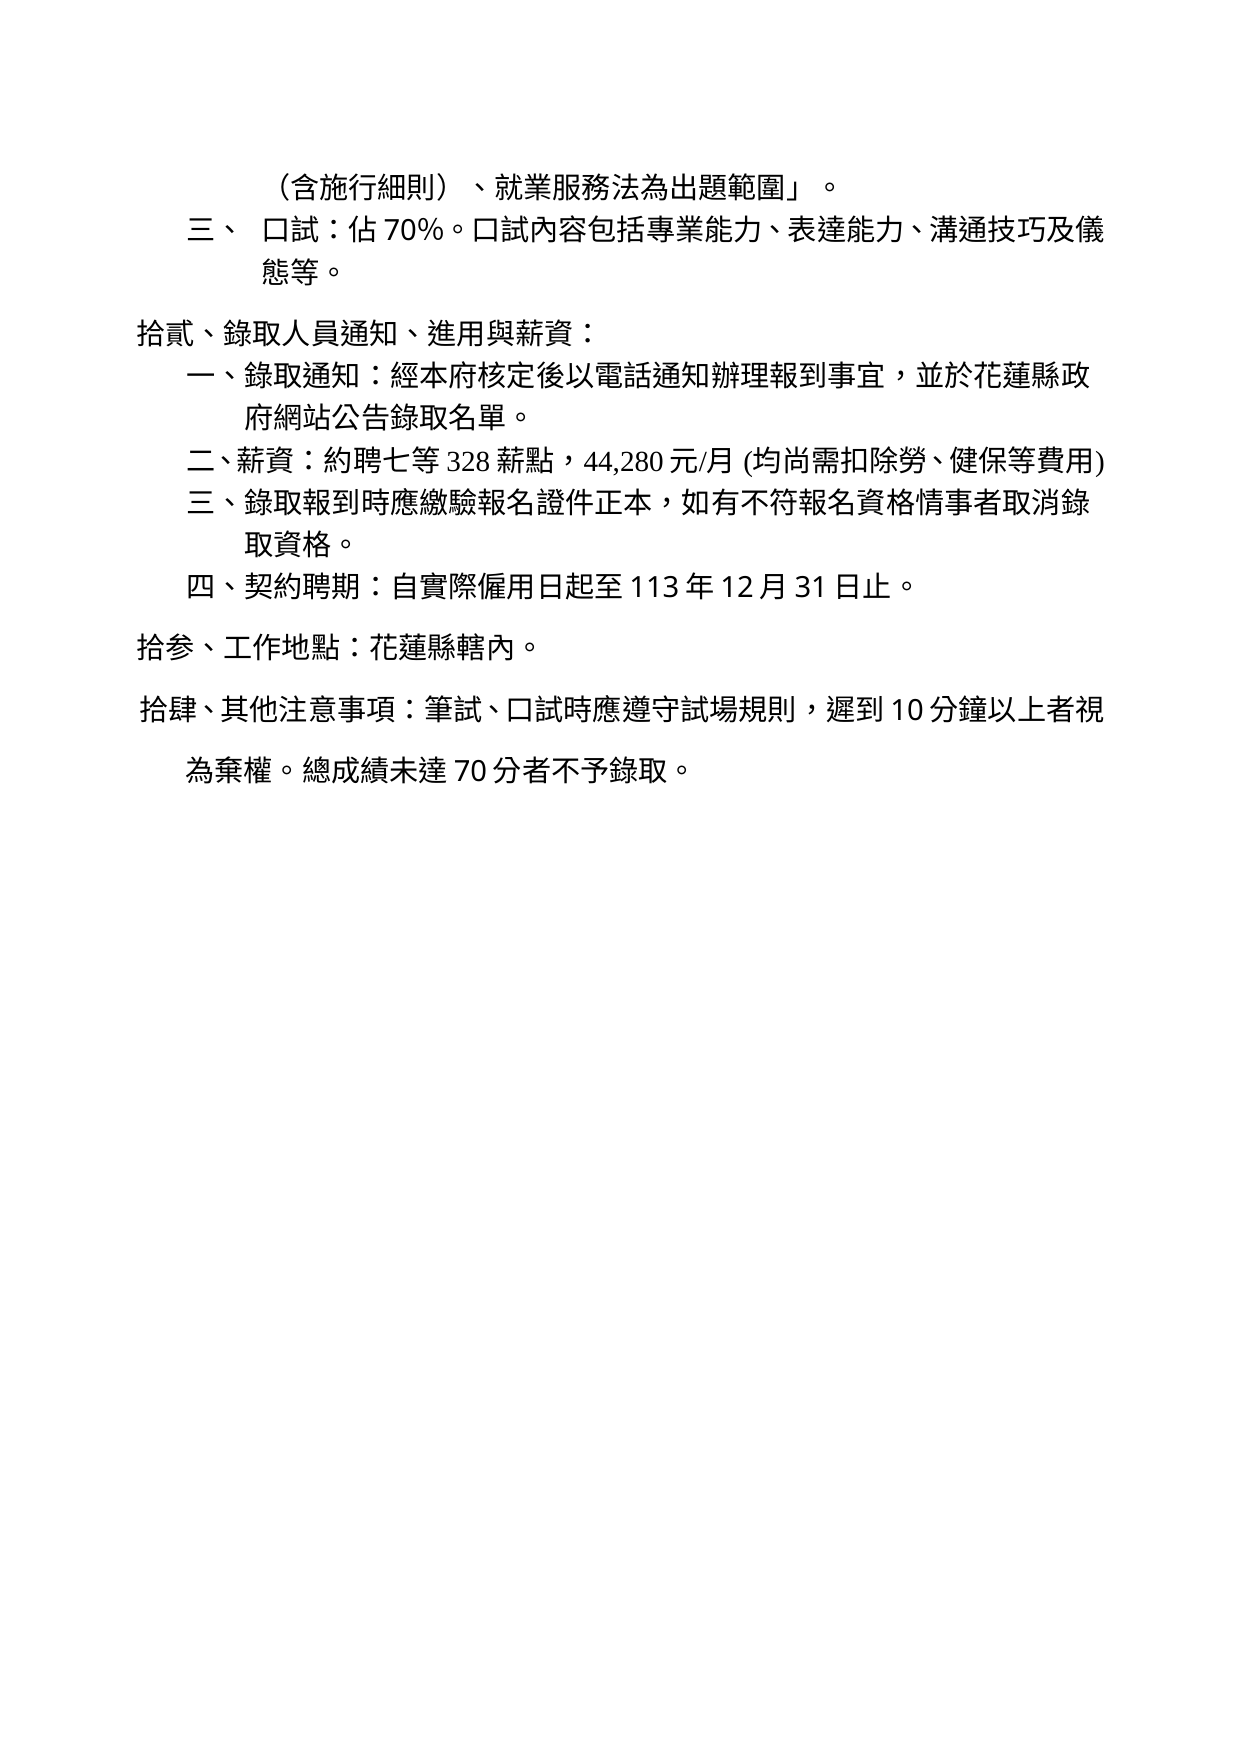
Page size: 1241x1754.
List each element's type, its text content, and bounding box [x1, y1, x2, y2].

text 為棄權。總成績未達70分者不予錄取。 [139, 747, 1104, 790]
text 一、錄取通知：經本府核定後以電話通知辦理報到事宜，並於花蓮縣政府網站公告錄取名單。 [186, 352, 1104, 437]
text 四、契約聘期：自實際僱用日起至113年12月31日止。 [186, 564, 1104, 606]
list （含施行細則）、就業服務法為出題範圍」。 [186, 164, 1104, 207]
text 二、薪資：約聘七等328薪點，44,280元/月 (均尚需扣除勞、健保等費用) [186, 437, 1104, 479]
text 拾参、工作地點：花蓮縣轄內。 [136, 625, 1104, 667]
text 三、錄取報到時應繳驗報名證件正本，如有不符報名資格情事者取消錄取資格。 [186, 479, 1104, 564]
text 拾肆、其他注意事項：筆試、口試時應遵守試場規則，遲到10分鐘以上者視 [139, 686, 1104, 728]
text 拾貳、錄取人員通知、進用與薪資： [136, 310, 1104, 352]
list 口試：佔70％。口試內容包括專業能力、表達能力、溝通技巧及儀態等。 [186, 207, 1104, 291]
